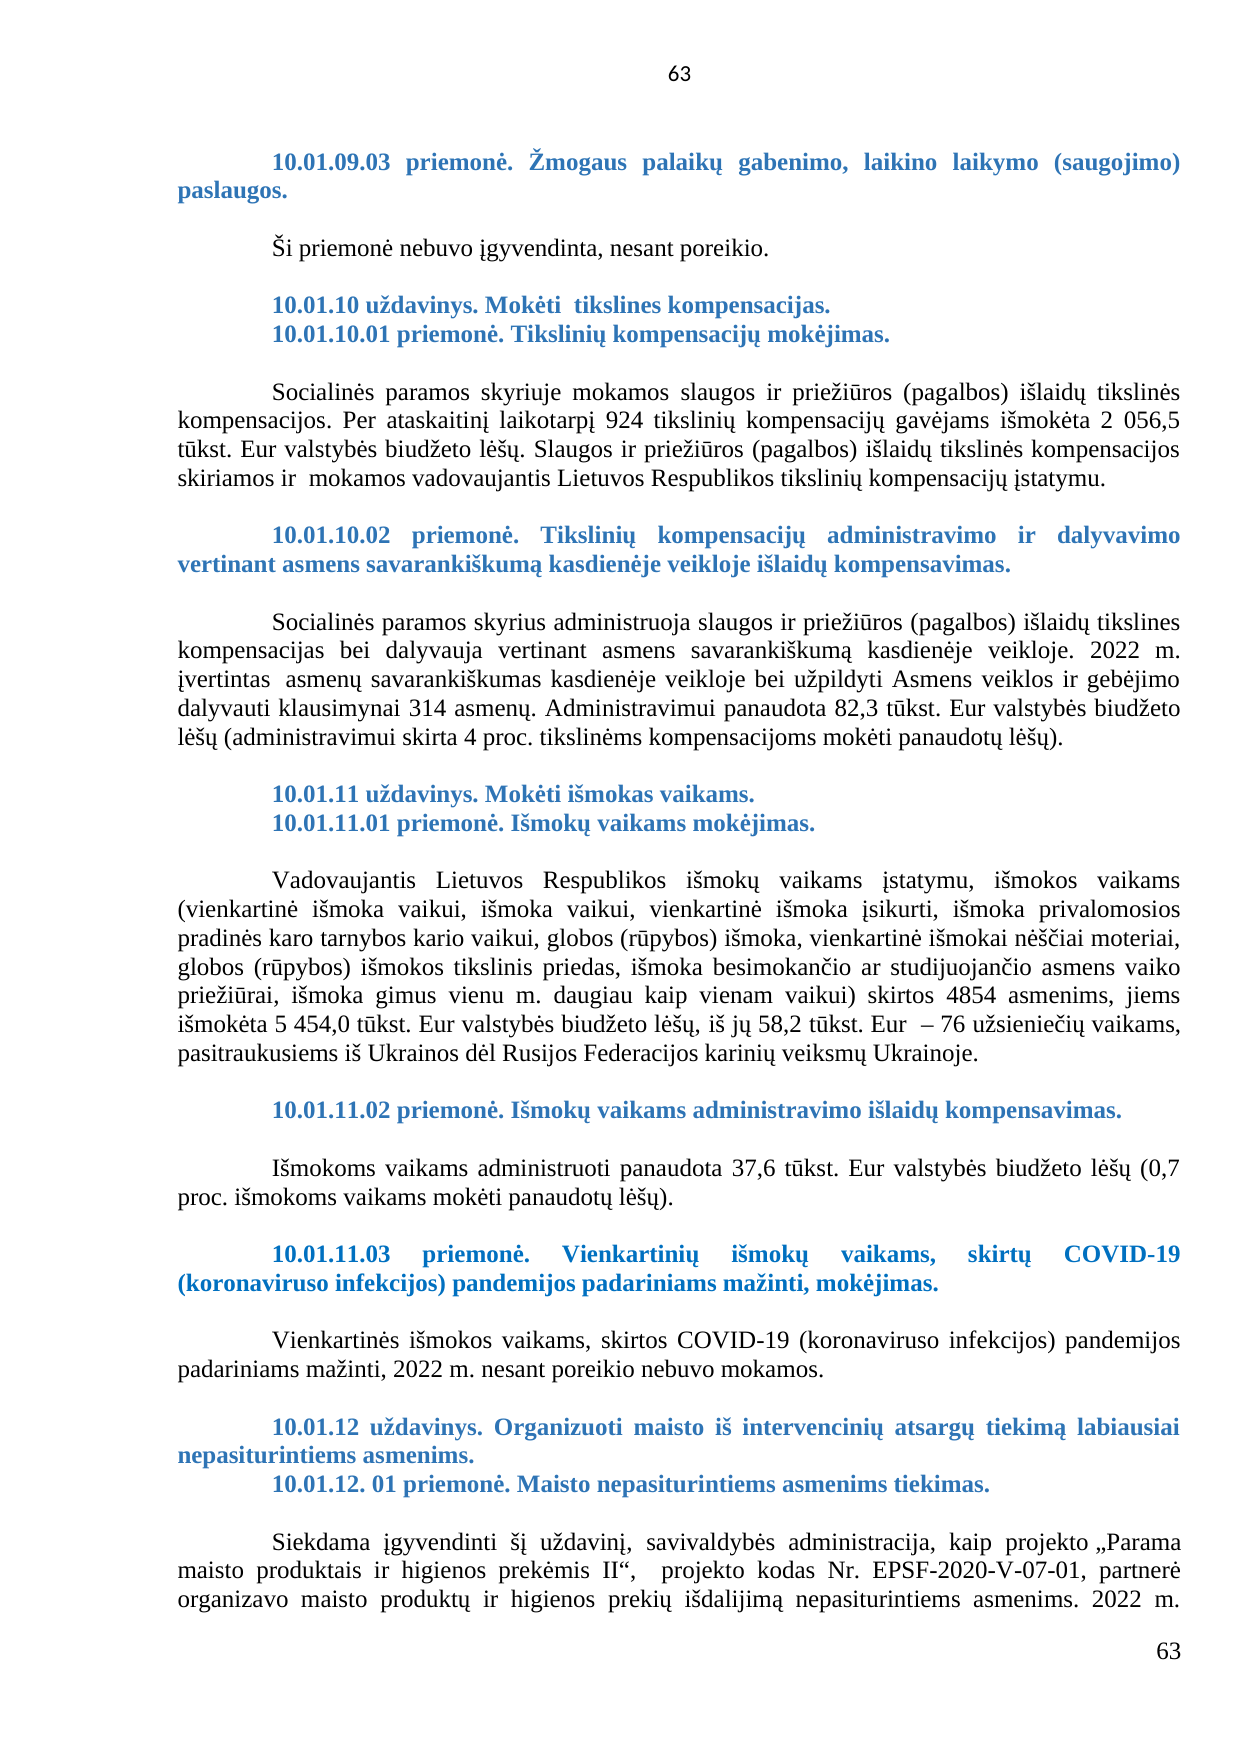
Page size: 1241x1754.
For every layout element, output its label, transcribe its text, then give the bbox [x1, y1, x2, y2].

text 10.01.11.03 priemonė. Vienkartinių išmokų vaikams, skirtų COVID-19 (koronaviruso infekcijos) pandemijos padariniams mažinti, mokėjimas. [177, 1239, 1181, 1297]
text Vienkartinės išmokos vaikams, skirtos COVID-19 (koronaviruso infekcijos) pandemijos padariniams mažinti, 2022 m. nesant poreikio nebuvo mokamos. [177, 1326, 1181, 1383]
text Siekdama įgyvendinti šį uždavinį, savivaldybės administracija, kaip projekto „Parama maisto produktais ir higienos prekėmis II“, projekto kodas Nr. EPSF-2020-V-07-01, partnerė organizavo maisto produktų ir higienos prekių išdalijimą nepasiturintiems asmenims. 2022 m. [177, 1527, 1181, 1613]
text 10.01.09.03 priemonė. Žmogaus palaikų gabenimo, laikino laikymo (saugojimo) paslaugos. [177, 147, 1181, 204]
text 10.01.12. 01 priemonė. Maisto nepasiturintiems asmenims tiekimas. [177, 1469, 1181, 1498]
text Socialinės paramos skyriuje mokamos slaugos ir priežiūros (pagalbos) išlaidų tikslinės kompensacijos. Per ataskaitinį laikotarpį 924 tikslinių kompensacijų gavėjams išmokėta 2 056,5 tūkst. Eur valstybės biudžeto lėšų. Slaugos ir priežiūros (pagalbos) išlaidų tikslinės kompensacijos skiriamos ir mokamos vadovaujantis Lietuvos Respublikos tikslinių kompensacijų įstatymu. [177, 377, 1181, 492]
text 10.01.10 uždavinys. Mokėti tikslines kompensacijas. [177, 291, 1181, 319]
text Ši priemonė nebuvo įgyvendinta, nesant poreikio. [177, 233, 1181, 262]
text Vadovaujantis Lietuvos Respublikos išmokų vaikams įstatymu, išmokos vaikams (vienkartinė išmoka vaikui, išmoka vaikui, vienkartinė išmoka įsikurti, išmoka privalomosios pradinės karo tarnybos kario vaikui, globos (rūpybos) išmoka, vienkartinė išmokai nėščiai moteriai, globos (rūpybos) išmokos tikslinis priedas, išmoka besimokančio ar studijuojančio asmens vaiko priežiūrai, išmoka gimus vienu m. daugiau kaip vienam vaikui) skirtos 4854 asmenims, jiems išmokėta 5 454,0 tūkst. Eur valstybės biudžeto lėšų, iš jų 58,2 tūkst. Eur – 76 užsieniečių vaikams, pasitraukusiems iš Ukrainos dėl Rusijos Federacijos karinių veiksmų Ukrainoje. [177, 866, 1181, 1067]
text 10.01.11.01 priemonė. Išmokų vaikams mokėjimas. [177, 808, 1181, 837]
text 10.01.11.02 priemonė. Išmokų vaikams administravimo išlaidų kompensavimas. [177, 1096, 1181, 1124]
text 10.01.11 uždavinys. Mokėti išmokas vaikams. [177, 779, 1181, 808]
text 10.01.12 uždavinys. Organizuoti maisto iš intervencinių atsargų tiekimą labiausiai nepasiturintiems asmenims. [177, 1412, 1181, 1469]
text Socialinės paramos skyrius administruoja slaugos ir priežiūros (pagalbos) išlaidų tikslines kompensacijas bei dalyvauja vertinant asmens savarankiškumą kasdienėje veikloje. 2022 m. įvertintas asmenų savarankiškumas kasdienėje veikloje bei užpildyti Asmens veiklos ir gebėjimo dalyvauti klausimynai 314 asmenų. Administravimui panaudota 82,3 tūkst. Eur valstybės biudžeto lėšų (administravimui skirta 4 proc. tikslinėms kompensacijoms mokėti panaudotų lėšų). [177, 607, 1181, 751]
text 10.01.10.02 priemonė. Tikslinių kompensacijų administravimo ir dalyvavimo vertinant asmens savarankiškumą kasdienėje veikloje išlaidų kompensavimas. [177, 521, 1181, 578]
text Išmokoms vaikams administruoti panaudota 37,6 tūkst. Eur valstybės biudžeto lėšų (0,7 proc. išmokoms vaikams mokėti panaudotų lėšų). [177, 1153, 1181, 1211]
text 10.01.10.01 priemonė. Tikslinių kompensacijų mokėjimas. [177, 319, 1181, 348]
